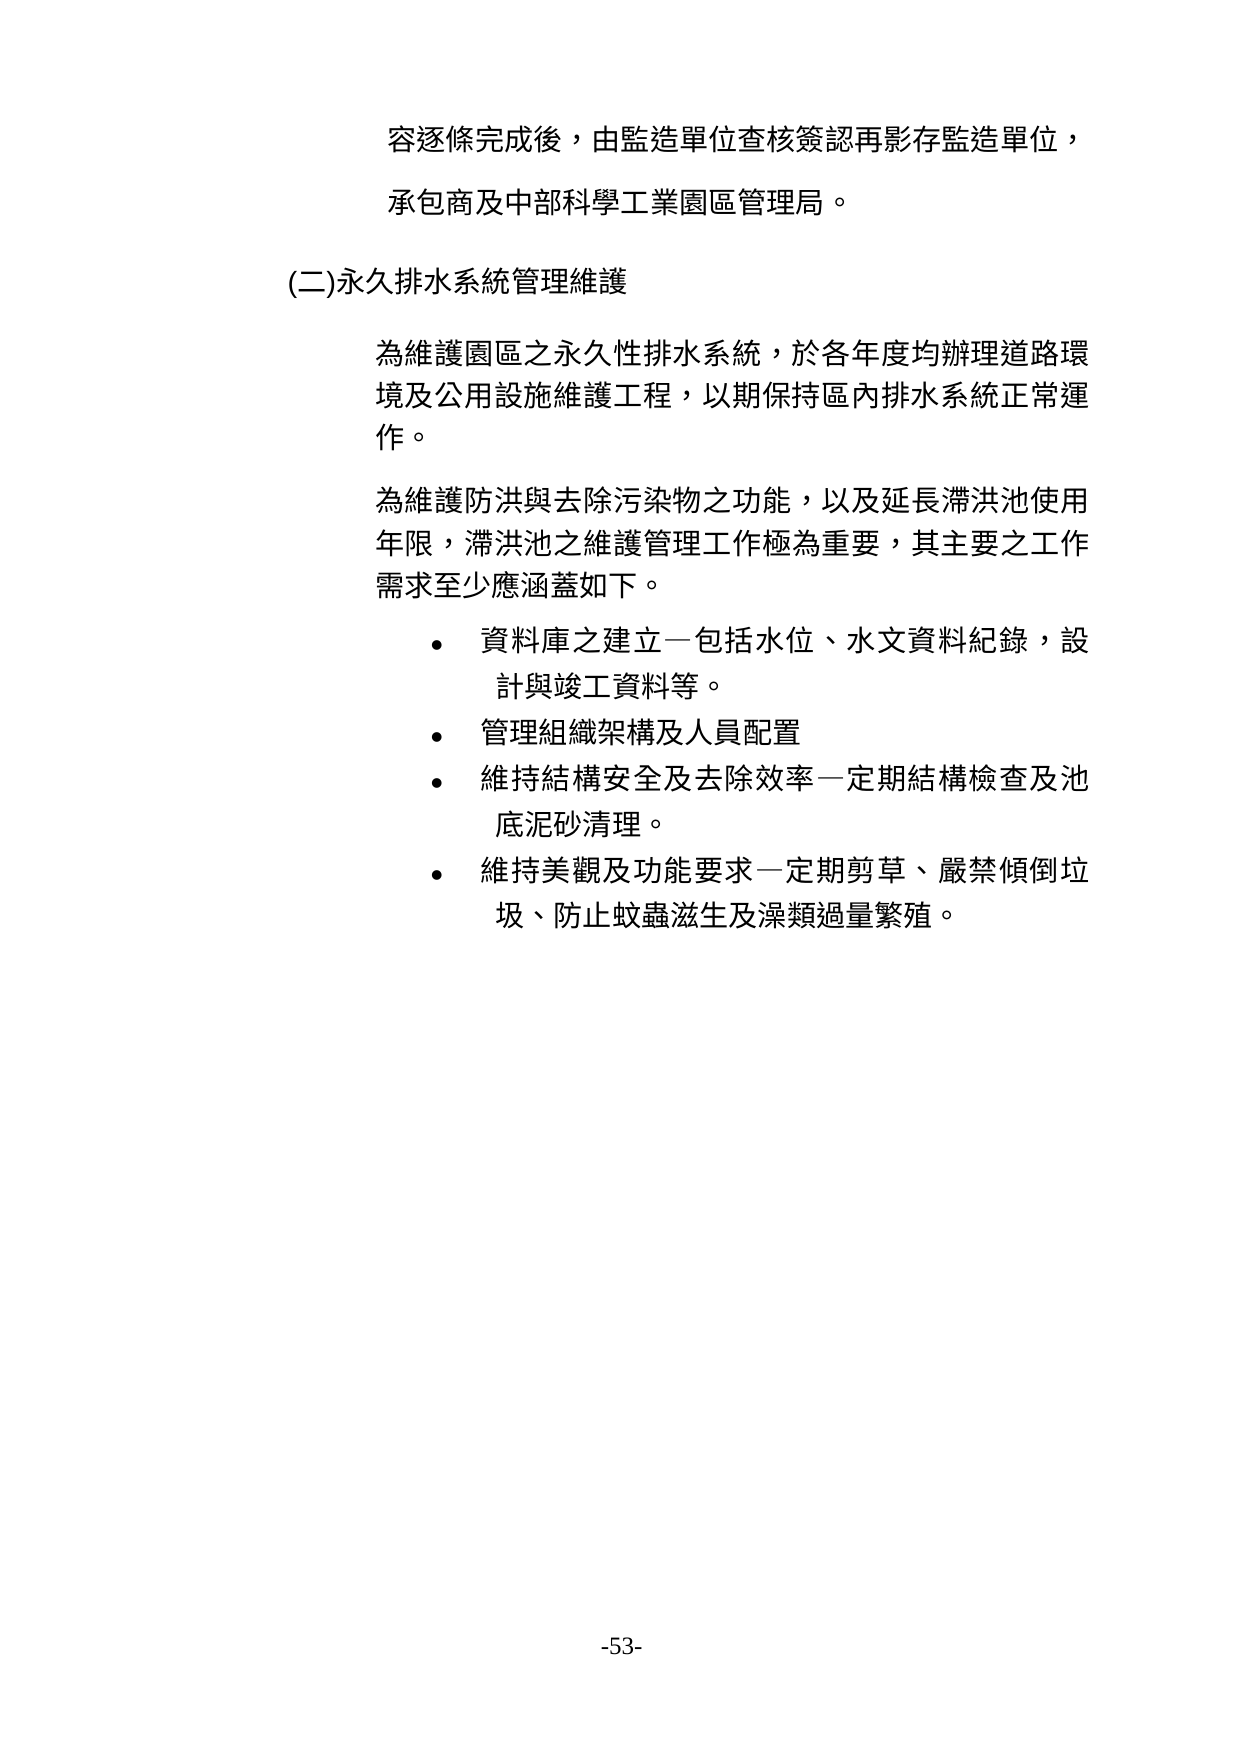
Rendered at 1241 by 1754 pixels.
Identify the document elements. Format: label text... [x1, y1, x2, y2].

list 維持結構安全及去除效率—定期結構檢查及池底泥砂清理。 [430, 753, 1090, 844]
list 管理組織架構及人員配置 [430, 707, 1090, 753]
list 維持美觀及功能要求—定期剪草、嚴禁傾倒垃圾、防止蚊蟲滋生及澡類過量繁殖。 [430, 844, 1090, 936]
text 為維護防洪與去除污染物之功能，以及延長滯洪池使用年限，滯洪池之維護管理工作極為重要，其主要之工作需求至少應涵蓋如下。 [375, 478, 1090, 605]
list 資料庫之建立—包括水位、水文資料紀錄，設計與竣工資料等。 [430, 615, 1090, 707]
text 為維護園區之永久性排水系統，於各年度均辦理道路環境及公用設施維護工程，以期保持區內排水系統正常運作。 [375, 330, 1090, 457]
text (二)永久排水系統管理維護 [287, 259, 1090, 301]
text 容逐條完成後，由監造單位查核簽認再影存監造單位，承包商及中部科學工業園區管理局。 [387, 96, 1090, 221]
